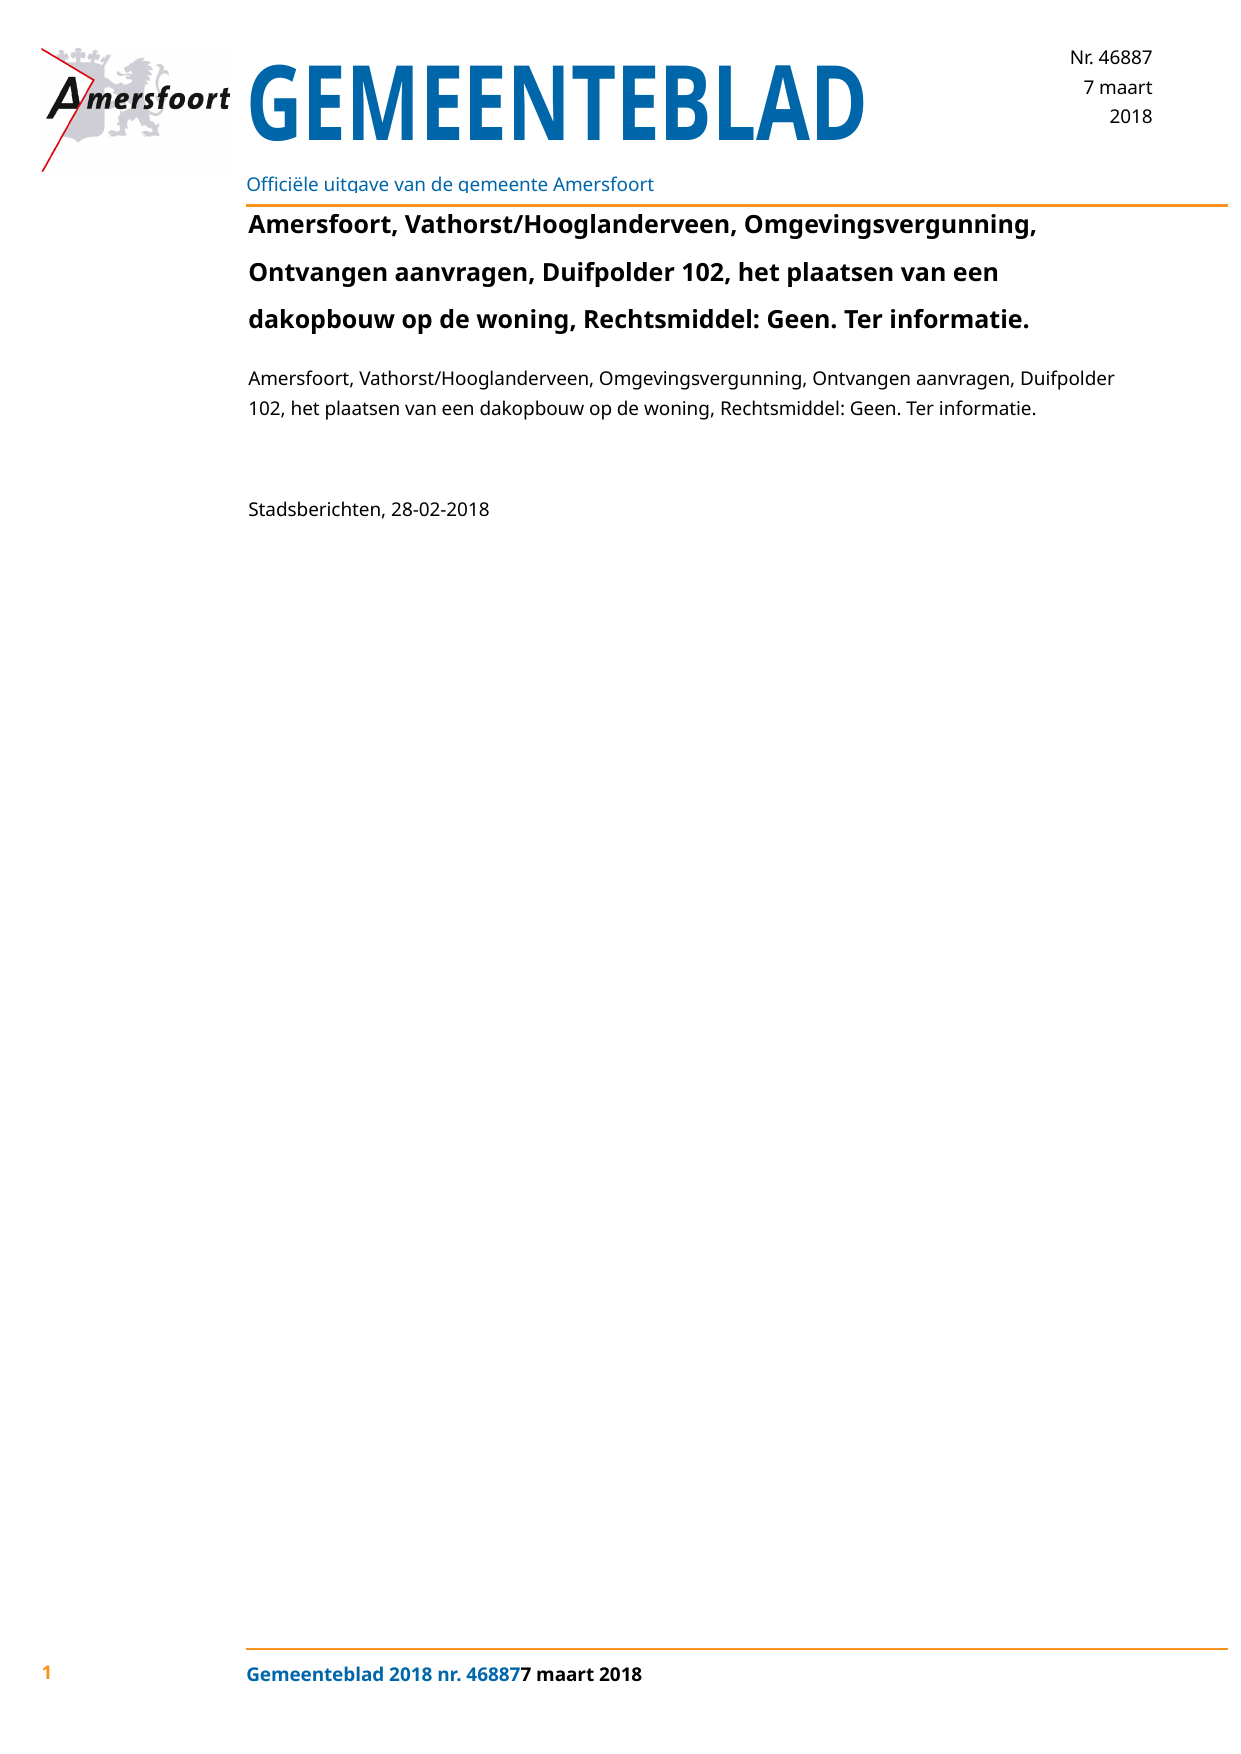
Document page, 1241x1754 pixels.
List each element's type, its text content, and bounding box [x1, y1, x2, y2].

text Amersfoort, Vathorst/Hooglanderveen, Omgevingsvergunning, Ontvangen aanvragen, Duifpolder 102, het plaatsen van een dakopbouw op de woning, Rechtsmiddel: Geen. Ter informatie. [248, 207, 1152, 336]
text Stadsberichten, 28-02-2018 [248, 496, 1152, 522]
text Amersfoort, Vathorst/Hooglanderveen, Omgevingsvergunning, Ontvangen aanvragen, Duifpolder 102, het plaatsen van een dakopbouw op de woning, Rechtsmiddel: Geen. Ter informatie. [248, 366, 1152, 421]
picture [41, 47, 231, 172]
